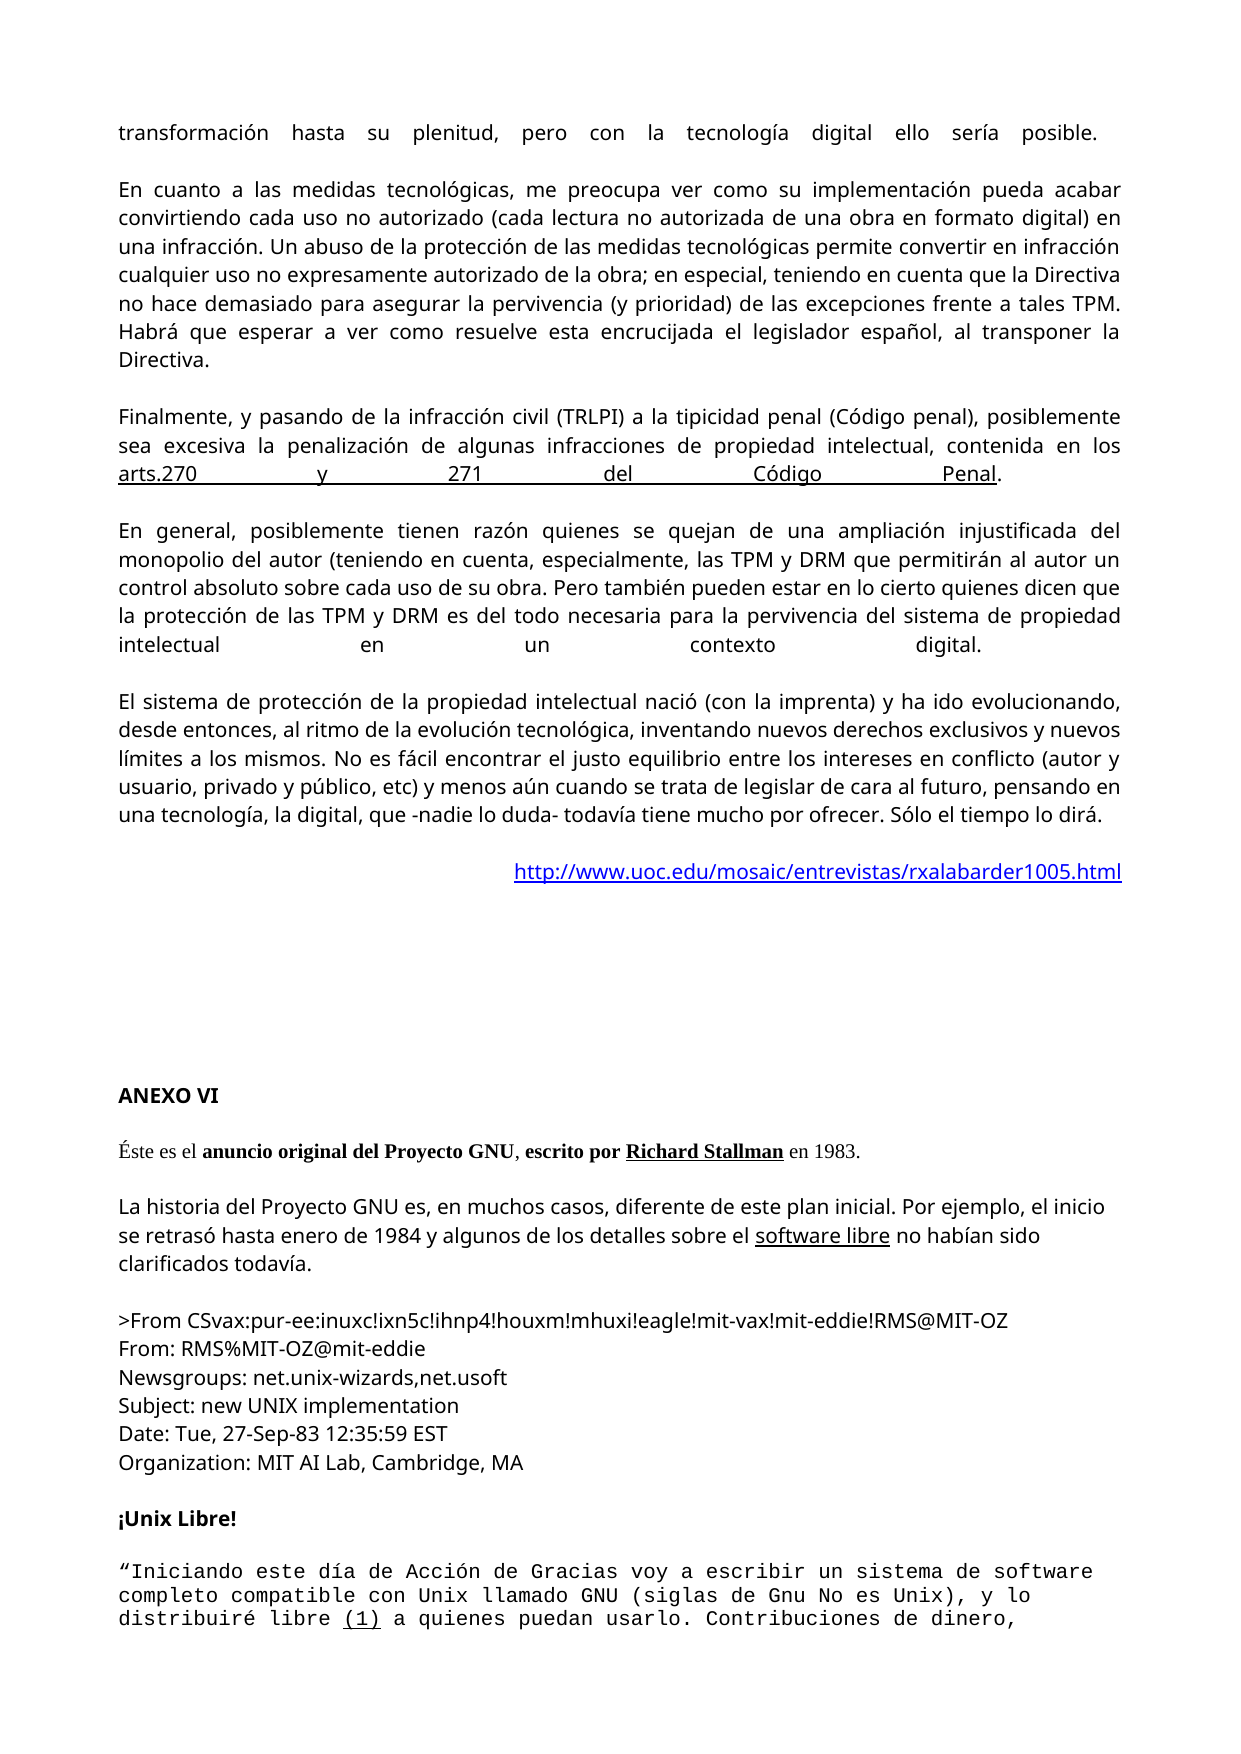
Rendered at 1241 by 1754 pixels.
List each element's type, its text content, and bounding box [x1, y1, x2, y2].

text ANEXO VI [118, 1082, 1122, 1110]
text Éste es el anuncio original del Proyecto GNU, escrito por Richard Stallman en 1983. [118, 1139, 1122, 1163]
text “Iniciando este día de Acción de Gracias voy a escribir un sistema de software [118, 1561, 1122, 1584]
text Newsgroups: net.unix-wizards,net.usoft [118, 1363, 1122, 1391]
text ¡Unix Libre! [118, 1504, 1122, 1533]
text completo compatible con Unix llamado GNU (siglas de Gnu No es Unix), y lo [118, 1584, 1122, 1608]
text transformación hasta su plenitud, pero con la tecnología digital ello sería posible. En cuanto a las medidas tecnológicas, me preocupa ver como su implementación pueda acabar convirtiendo cada uso no autorizado (cada lectura no autorizada de una obra en formato digital) en una infracción. Un abuso de la protección de las medidas tecnológicas permite convertir en infracción cualquier uso no expresamente autorizado de la obra; en especial, teniendo en cuenta que la Directiva no hace demasiado para asegurar la pervivencia (y prioridad) de las excepciones frente a tales TPM. Habrá que esperar a ver como resuelve esta encrucijada el legislador español, al transponer la Directiva. Finalmente, y pasando de la infracción civil (TRLPI) a la tipicidad penal (Código penal), posiblemente sea excesiva la penalización de algunas infracciones de propiedad intelectual, contenida en los arts.270 y 271 del Código Penal. En general, posiblemente tienen razón quienes se quejan de una ampliación injustificada del monopolio del autor (teniendo en cuenta, especialmente, las TPM y DRM que permitirán al autor un control absoluto sobre cada uso de su obra. Pero también pueden estar en lo cierto quienes dicen que la protección de las TPM y DRM es del todo necesaria para la pervivencia del sistema de propiedad intelectual en un contexto digital. El sistema de protección de la propiedad intelectual nació (con la imprenta) y ha ido evolucionando, desde entonces, al ritmo de la evolución tecnológica, inventando nuevos derechos exclusivos y nuevos límites a los mismos. No es fácil encontrar el justo equilibrio entre los intereses en conflicto (autor y usuario, privado y público, etc) y menos aún cuando se trata de legislar de cara al futuro, pensando en una tecnología, la digital, que -nadie lo duda- todavía tiene mucho por ofrecer. Sólo el tiempo lo dirá. [118, 118, 1122, 829]
text Organization: MIT AI Lab, Cambridge, MA [118, 1448, 1122, 1476]
text La historia del Proyecto GNU es, en muchos casos, diferente de este plan inicial. Por ejemplo, el inicio se retrasó hasta enero de 1984 y algunos de los detalles sobre el software libre no habían sido clarificados todavía. [118, 1192, 1122, 1278]
text distribuiré libre (1) a quienes puedan usarlo. Contribuciones de dinero, [118, 1608, 1122, 1632]
text Date: Tue, 27-Sep-83 12:35:59 EST [118, 1419, 1122, 1448]
text http://www.uoc.edu/mosaic/entrevistas/rxalabarder1005.html [118, 857, 1122, 886]
text >From CSvax:pur-ee:inuxc!ixn5c!ihnp4!houxm!mhuxi!eagle!mit-vax!mit-eddie!RMS@MIT-OZ [118, 1306, 1122, 1334]
text Subject: new UNIX implementation [118, 1391, 1122, 1419]
text From: RMS%MIT-OZ@mit-eddie [118, 1334, 1122, 1363]
